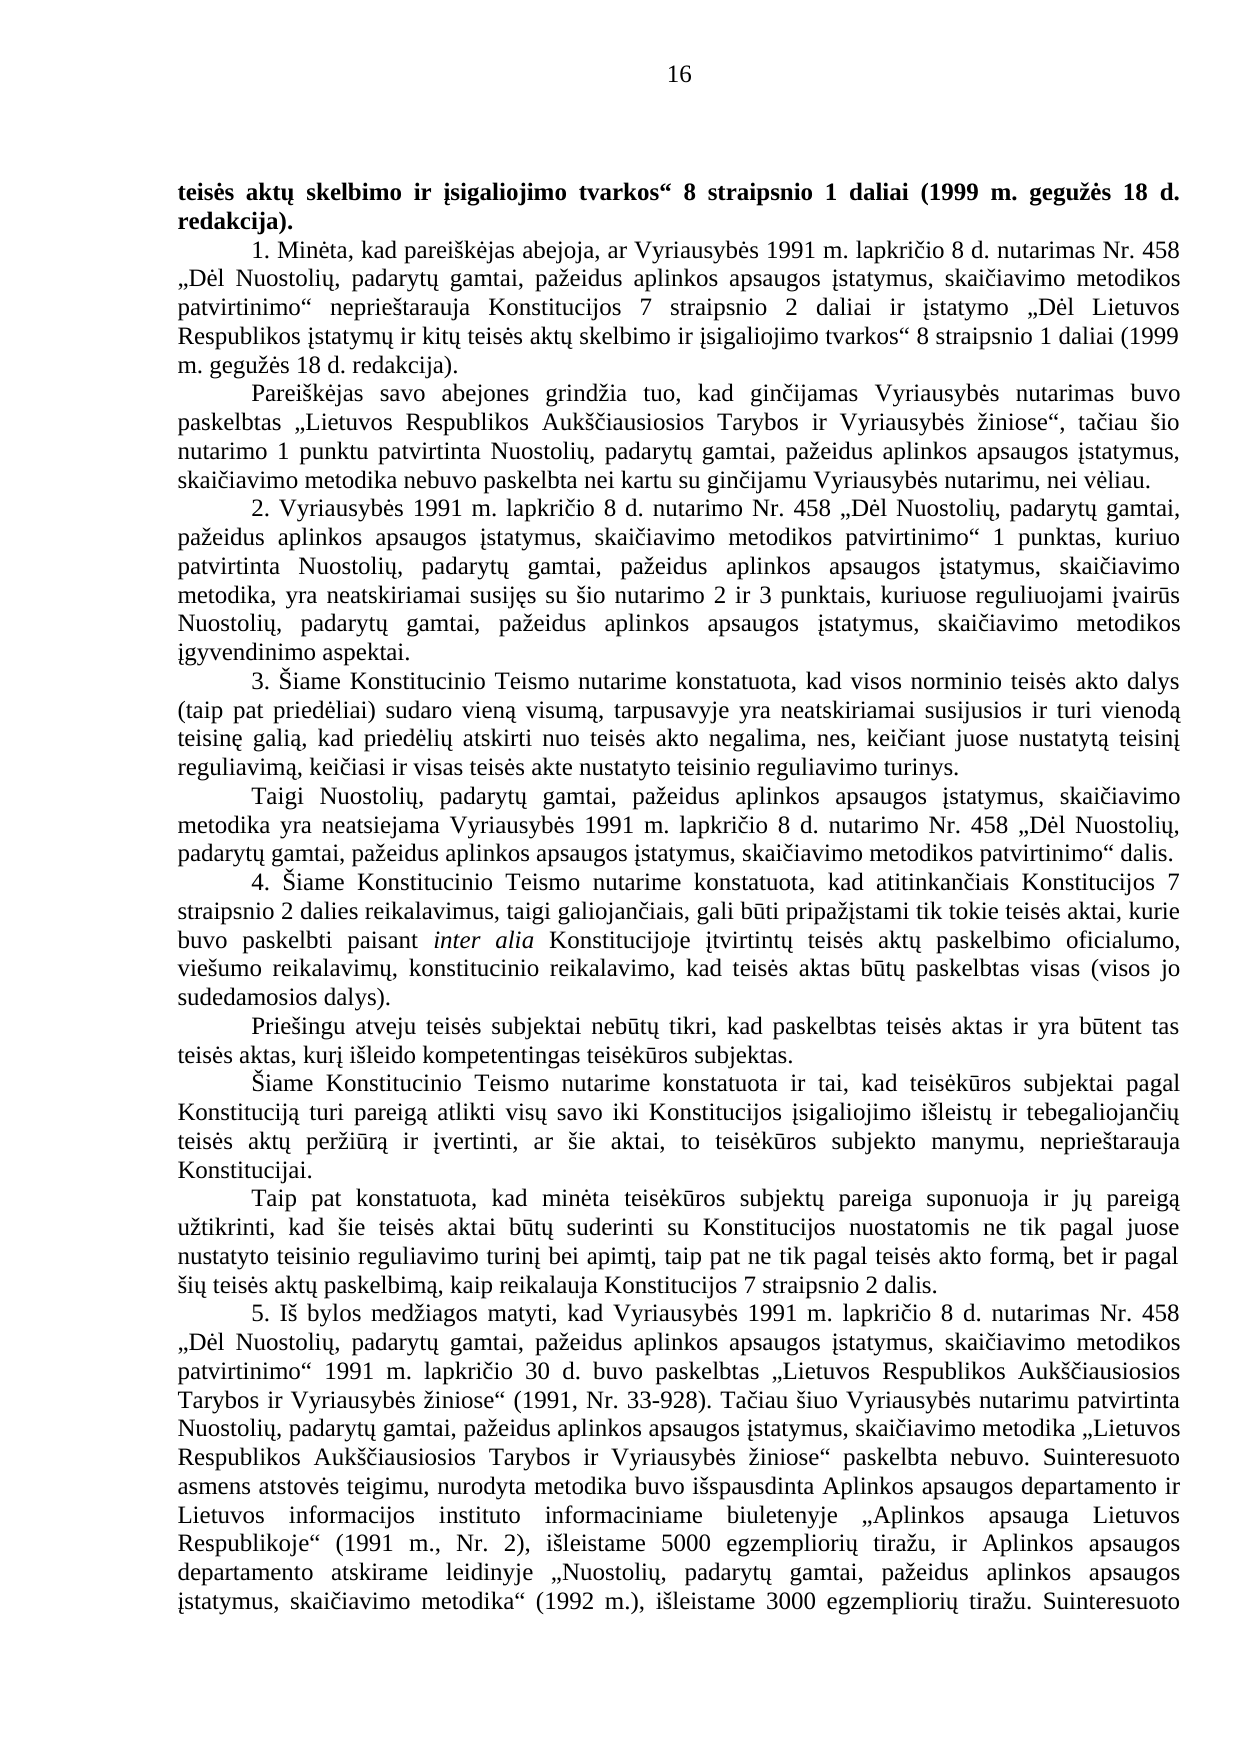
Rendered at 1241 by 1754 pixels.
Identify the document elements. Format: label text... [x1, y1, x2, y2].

text 4. Šiame Konstitucinio Teismo nutarime konstatuota, kad atitinkančiais Konstitucijos 7 straipsnio 2 dalies reikalavimus, taigi galiojančiais, gali būti pripažįstami tik tokie teisės aktai, kurie buvo paskelbti paisant inter alia Konstitucijoje įtvirtintų teisės aktų paskelbimo oficialumo, viešumo reikalavimų, konstitucinio reikalavimo, kad teisės aktas būtų paskelbtas visas (visos jo sudedamosios dalys). [177, 867, 1181, 1011]
text Taigi Nuostolių, padarytų gamtai, pažeidus aplinkos apsaugos įstatymus, skaičiavimo metodika yra neatsiejama Vyriausybės 1991 m. lapkričio 8 d. nutarimo Nr. 458 „Dėl Nuostolių, padarytų gamtai, pažeidus aplinkos apsaugos įstatymus, skaičiavimo metodikos patvirtinimo“ dalis. [177, 781, 1181, 867]
text Pareiškėjas savo abejones grindžia tuo, kad ginčijamas Vyriausybės nutarimas buvo paskelbtas „Lietuvos Respublikos Aukščiausiosios Tarybos ir Vyriausybės žiniose“, tačiau šio nutarimo 1 punktu patvirtinta Nuostolių, padarytų gamtai, pažeidus aplinkos apsaugos įstatymus, skaičiavimo metodika nebuvo paskelbta nei kartu su ginčijamu Vyriausybės nutarimu, nei vėliau. [177, 378, 1181, 493]
text 2. Vyriausybės 1991 m. lapkričio 8 d. nutarimo Nr. 458 „Dėl Nuostolių, padarytų gamtai, pažeidus aplinkos apsaugos įstatymus, skaičiavimo metodikos patvirtinimo“ 1 punktas, kuriuo patvirtinta Nuostolių, padarytų gamtai, pažeidus aplinkos apsaugos įstatymus, skaičiavimo metodika, yra neatskiriamai susijęs su šio nutarimo 2 ir 3 punktais, kuriuose reguliuojami įvairūs Nuostolių, padarytų gamtai, pažeidus aplinkos apsaugos įstatymus, skaičiavimo metodikos įgyvendinimo aspektai. [177, 493, 1181, 666]
text 3. Šiame Konstitucinio Teismo nutarime konstatuota, kad visos norminio teisės akto dalys (taip pat priedėliai) sudaro vieną visumą, tarpusavyje yra neatskiriamai susijusios ir turi vienodą teisinę galią, kad priedėlių atskirti nuo teisės akto negalima, nes, keičiant juose nustatytą teisinį reguliavimą, keičiasi ir visas teisės akte nustatyto teisinio reguliavimo turinys. [177, 666, 1181, 781]
text Taip pat konstatuota, kad minėta teisėkūros subjektų pareiga suponuoja ir jų pareigą užtikrinti, kad šie teisės aktai būtų suderinti su Konstitucijos nuostatomis ne tik pagal juose nustatyto teisinio reguliavimo turinį bei apimtį, taip pat ne tik pagal teisės akto formą, bet ir pagal šių teisės aktų paskelbimą, kaip reikalauja Konstitucijos 7 straipsnio 2 dalis. [177, 1183, 1181, 1298]
text teisės aktų skelbimo ir įsigaliojimo tvarkos“ 8 straipsnio 1 daliai (1999 m. gegužės 18 d. redakcija). [177, 177, 1181, 235]
text 1. Minėta, kad pareiškėjas abejoja, ar Vyriausybės 1991 m. lapkričio 8 d. nutarimas Nr. 458 „Dėl Nuostolių, padarytų gamtai, pažeidus aplinkos apsaugos įstatymus, skaičiavimo metodikos patvirtinimo“ neprieštarauja Konstitucijos 7 straipsnio 2 daliai ir įstatymo „Dėl Lietuvos Respublikos įstatymų ir kitų teisės aktų skelbimo ir įsigaliojimo tvarkos“ 8 straipsnio 1 daliai (1999 m. gegužės 18 d. redakcija). [177, 235, 1181, 378]
text 5. Iš bylos medžiagos matyti, kad Vyriausybės 1991 m. lapkričio 8 d. nutarimas Nr. 458 „Dėl Nuostolių, padarytų gamtai, pažeidus aplinkos apsaugos įstatymus, skaičiavimo metodikos patvirtinimo“ 1991 m. lapkričio 30 d. buvo paskelbtas „Lietuvos Respublikos Aukščiausiosios Tarybos ir Vyriausybės žiniose“ (1991, Nr. 33-928). Tačiau šiuo Vyriausybės nutarimu patvirtinta Nuostolių, padarytų gamtai, pažeidus aplinkos apsaugos įstatymus, skaičiavimo metodika „Lietuvos Respublikos Aukščiausiosios Tarybos ir Vyriausybės žiniose“ paskelbta nebuvo. Suinteresuoto asmens atstovės teigimu, nurodyta metodika buvo išspausdinta Aplinkos apsaugos departamento ir Lietuvos informacijos instituto informaciniame biuletenyje „Aplinkos apsauga Lietuvos Respublikoje“ (1991 m., Nr. 2), išleistame 5000 egzempliorių tiražu, ir Aplinkos apsaugos departamento atskirame leidinyje „Nuostolių, padarytų gamtai, pažeidus aplinkos apsaugos įstatymus, skaičiavimo metodika“ (1992 m.), išleistame 3000 egzempliorių tiražu. Suinteresuoto [177, 1298, 1181, 1615]
text Šiame Konstitucinio Teismo nutarime konstatuota ir tai, kad teisėkūros subjektai pagal Konstituciją turi pareigą atlikti visų savo iki Konstitucijos įsigaliojimo išleistų ir tebegaliojančių teisės aktų peržiūrą ir įvertinti, ar šie aktai, to teisėkūros subjekto manymu, neprieštarauja Konstitucijai. [177, 1068, 1181, 1183]
text Priešingu atveju teisės subjektai nebūtų tikri, kad paskelbtas teisės aktas ir yra būtent tas teisės aktas, kurį išleido kompetentingas teisėkūros subjektas. [177, 1011, 1181, 1068]
